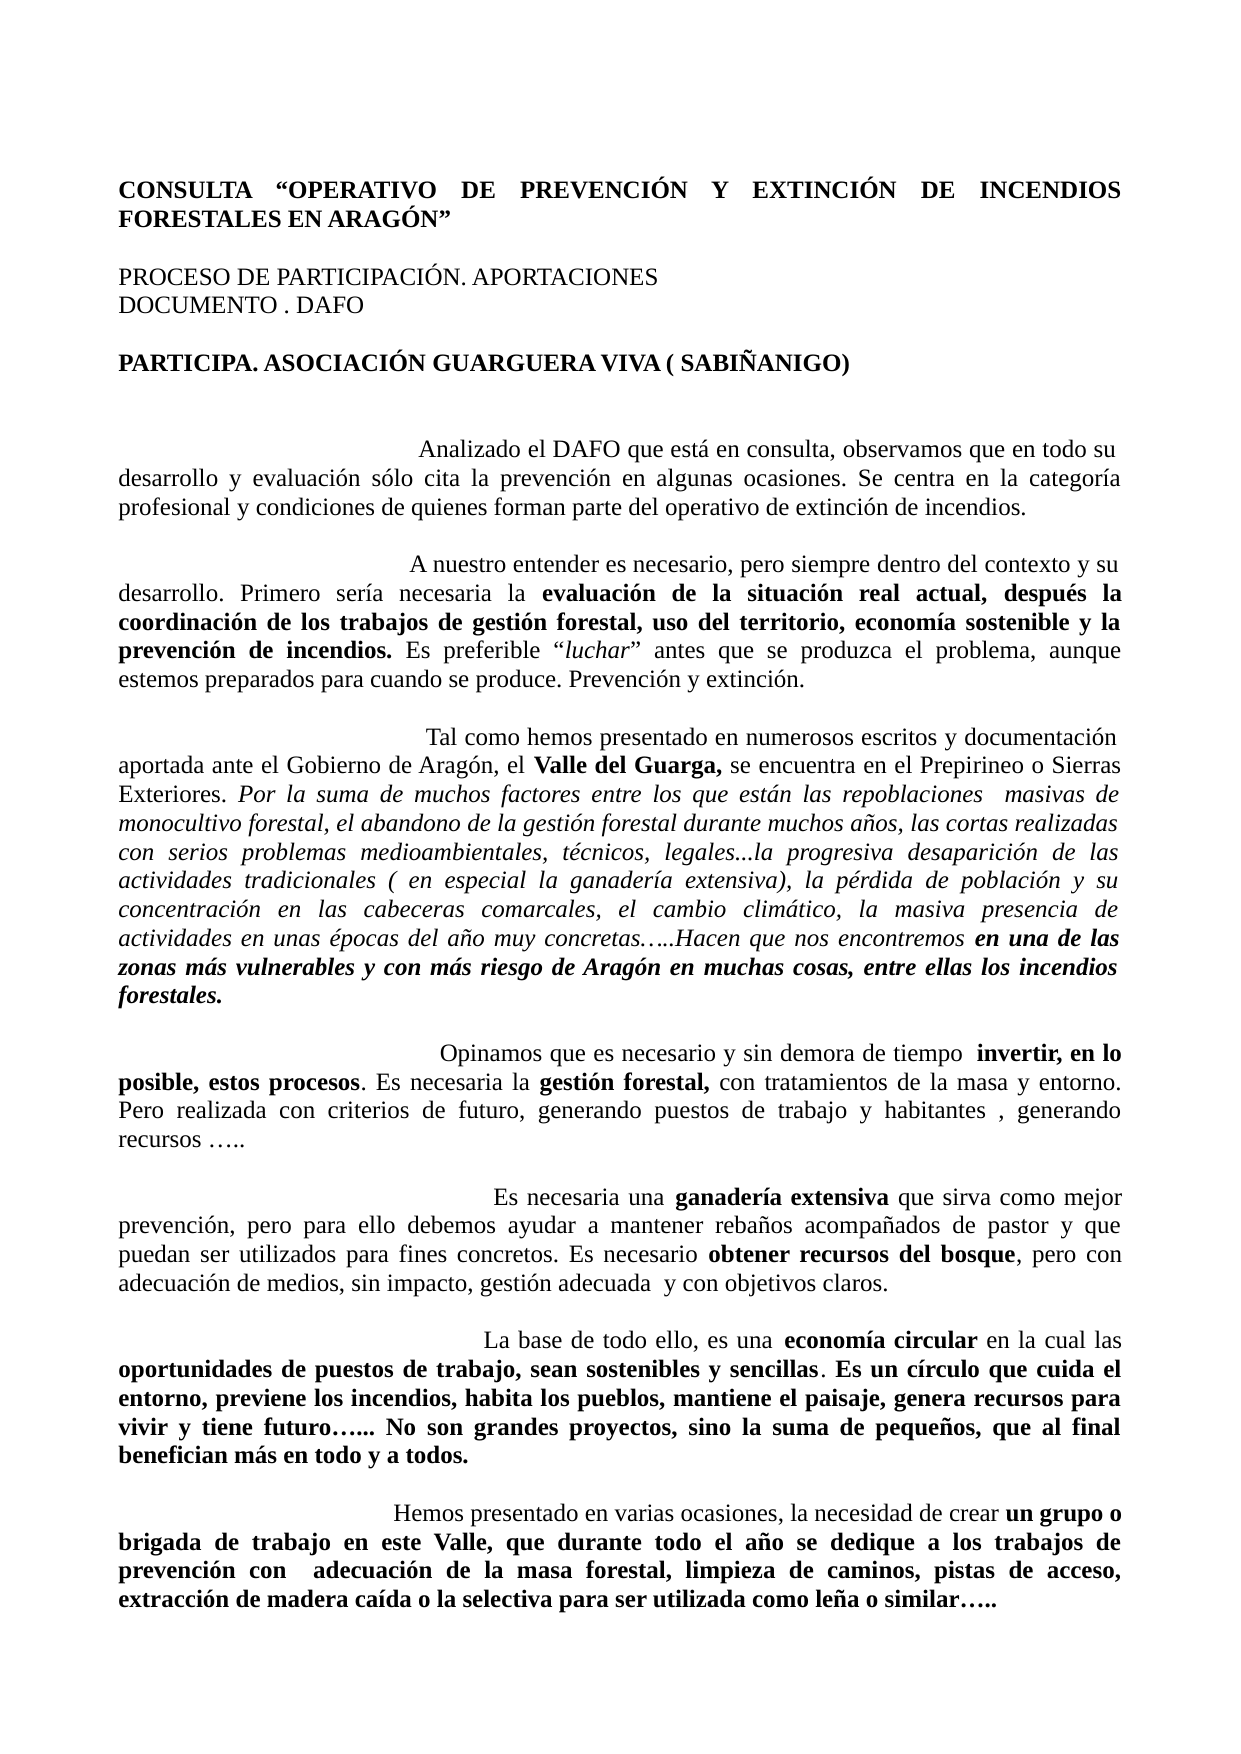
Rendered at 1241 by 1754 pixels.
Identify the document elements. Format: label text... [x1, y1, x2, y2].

text PARTICIPA. ASOCIACIÓN GUARGUERA VIVA ( SABIÑANIGO) [118, 348, 1122, 377]
text PROCESO DE PARTICIPACIÓN. APORTACIONES [118, 262, 1122, 291]
text Tal como hemos presentado en numerosos escritos y documentación aportada ante el Gobierno de Aragón, el Valle del Guarga, se encuentra en el Prepirineo o Sierras Exteriores. Por la suma de muchos factores entre los que están las repoblaciones masivas de monocultivo forestal, el abandono de la gestión forestal durante muchos años, las cortas realizadas con serios problemas medioambientales, técnicos, legales...la progresiva desaparición de las actividades tradicionales ( en especial la ganadería extensiva), la pérdida de población y su concentración en las cabeceras comarcales, el cambio climático, la masiva presencia de actividades en unas épocas del año muy concretas…..Hacen que nos encontremos en una de las zonas más vulnerables y con más riesgo de Aragón en muchas cosas, entre ellas los incendios forestales. [118, 722, 1122, 1009]
text DOCUMENTO . DAFO [118, 291, 1122, 319]
text Es necesaria una ganadería extensiva que sirva como mejor prevención, pero para ello debemos ayudar a mantener rebaños acompañados de pastor y que puedan ser utilizados para fines concretos. Es necesario obtener recursos del bosque, pero con adecuación de medios, sin impacto, gestión adecuada y con objetivos claros. [118, 1182, 1122, 1297]
text Hemos presentado en varias ocasiones, la necesidad de crear un grupo o brigada de trabajo en este Valle, que durante todo el año se dedique a los trabajos de prevención con adecuación de la masa forestal, limpieza de caminos, pistas de acceso, extracción de madera caída o la selectiva para ser utilizada como leña o similar….. [118, 1498, 1122, 1613]
text La base de todo ello, es una economía circular en la cual las oportunidades de puestos de trabajo, sean sostenibles y sencillas. Es un círculo que cuida el entorno, previene los incendios, habita los pueblos, mantiene el paisaje, genera recursos para vivir y tiene futuro…... No son grandes proyectos, sino la suma de pequeños, que al final benefician más en todo y a todos. [118, 1326, 1122, 1469]
text CONSULTA “OPERATIVO DE PREVENCIÓN Y EXTINCIÓN DE INCENDIOS FORESTALES EN ARAGÓN” [118, 176, 1122, 233]
text A nuestro entender es necesario, pero siempre dentro del contexto y su desarrollo. Primero sería necesaria la evaluación de la situación real actual, después la coordinación de los trabajos de gestión forestal, uso del territorio, economía sostenible y la prevención de incendios. Es preferible “luchar” antes que se produzca el problema, aunque estemos preparados para cuando se produce. Prevención y extinción. [118, 549, 1122, 693]
text Analizado el DAFO que está en consulta, observamos que en todo su desarrollo y evaluación sólo cita la prevención en algunas ocasiones. Se centra en la categoría profesional y condiciones de quienes forman parte del operativo de extinción de incendios. [118, 434, 1122, 521]
text Opinamos que es necesario y sin demora de tiempo invertir, en lo posible, estos procesos. Es necesaria la gestión forestal, con tratamientos de la masa y entorno. Pero realizada con criterios de futuro, generando puestos de trabajo y habitantes , generando recursos ….. [118, 1038, 1122, 1153]
